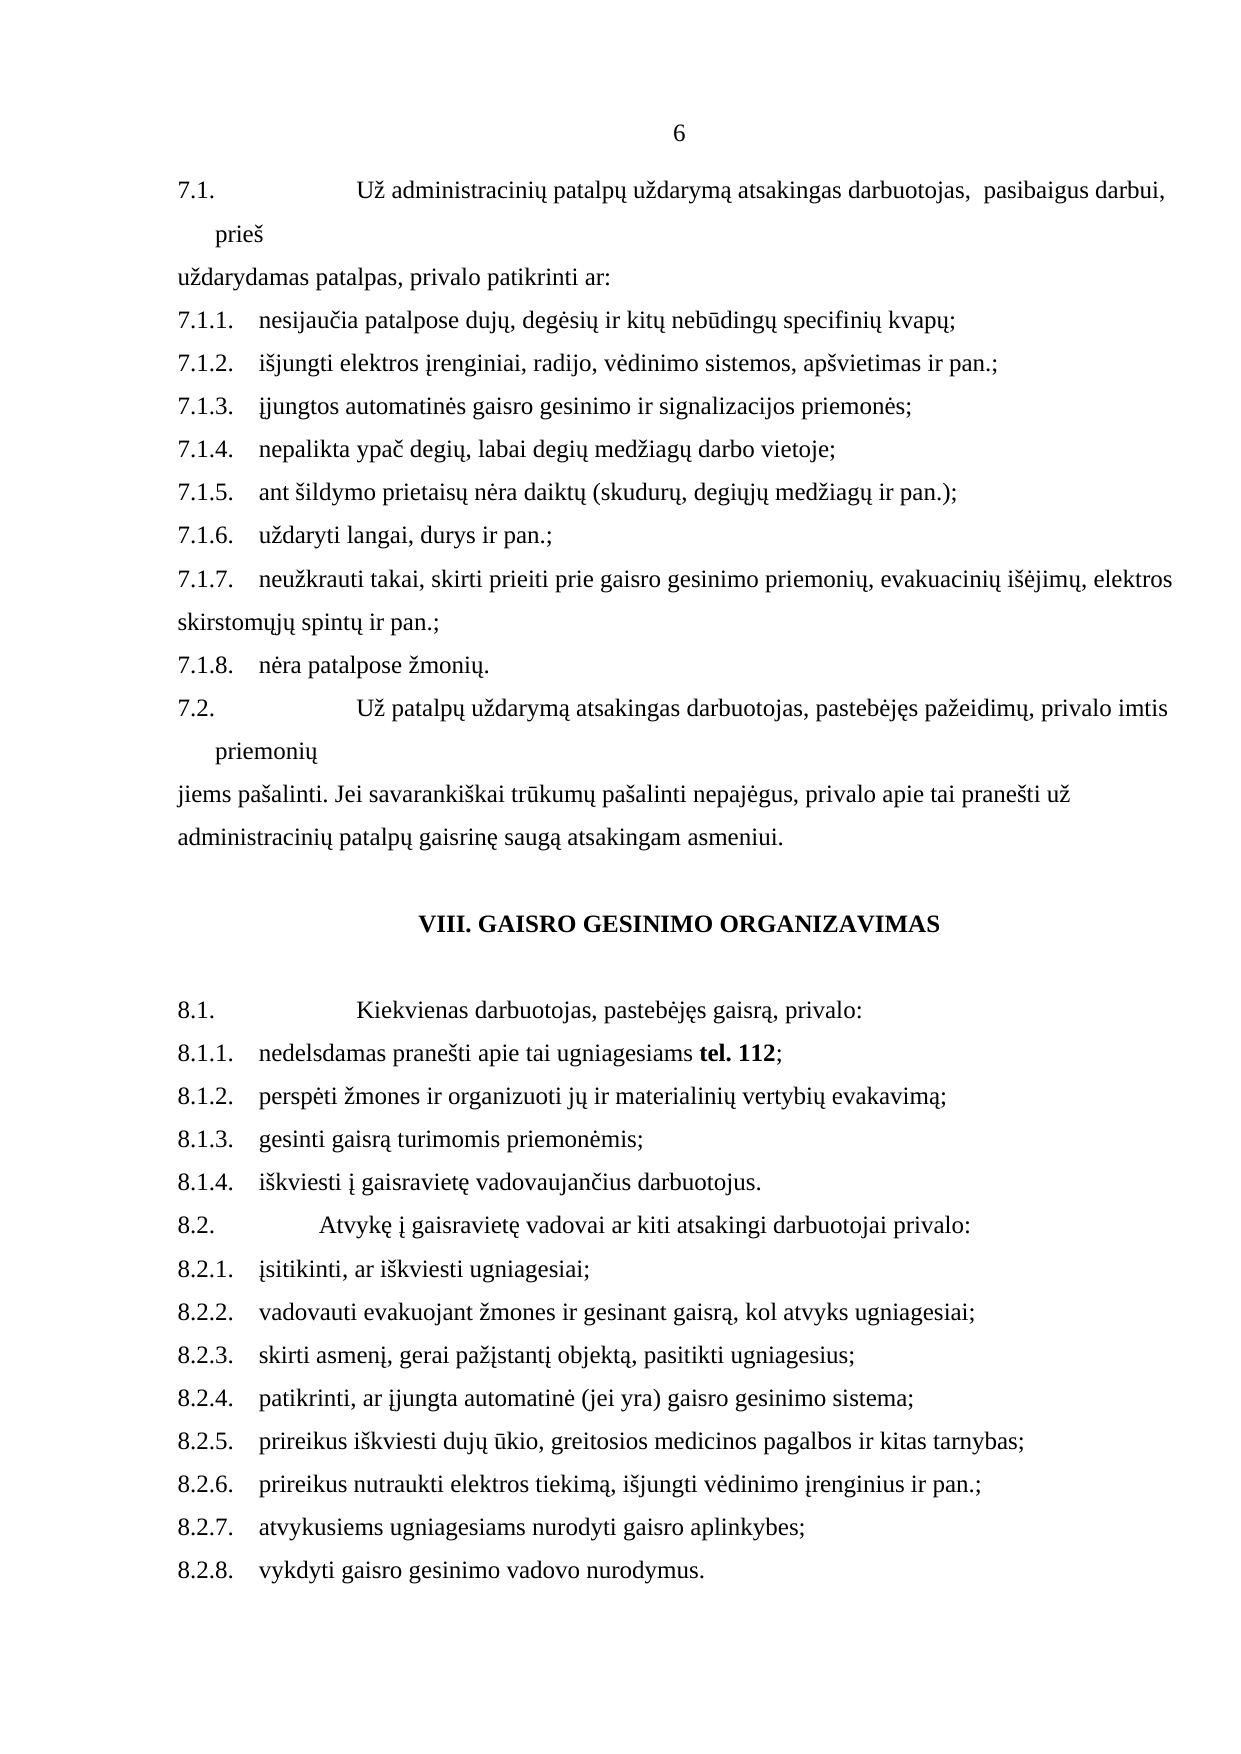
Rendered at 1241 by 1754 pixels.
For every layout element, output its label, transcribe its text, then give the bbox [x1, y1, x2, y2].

text skirstomųjų spintų ir pan.; [177, 607, 1181, 636]
text 8.1. Kiekvienas darbuotojas, pastebėjęs gaisrą, privalo: [177, 995, 1181, 1024]
text 7.1.6. uždaryti langai, durys ir pan.; [177, 521, 1181, 549]
text 8.2.5. prireikus iškviesti dujų ūkio, greitosios medicinos pagalbos ir kitas tarnybas; [177, 1426, 1181, 1455]
text 7.1.7. neužkrauti takai, skirti prieiti prie gaisro gesinimo priemonių, evakuacinių išėjimų, elektros [177, 564, 1181, 592]
text 7.1. Už administracinių patalpų uždarymą atsakingas darbuotojas, pasibaigus darbui, prieš [177, 176, 1181, 247]
text 8.2.8. vykdyti gaisro gesinimo vadovo nurodymus. [177, 1556, 1181, 1584]
text 8.2.1. įsitikinti, ar iškviesti ugniagesiai; [177, 1254, 1181, 1282]
text uždarydamas patalpas, privalo patikrinti ar: [177, 262, 1181, 291]
text 7.2. Už patalpų uždarymą atsakingas darbuotojas, pastebėjęs pažeidimų, privalo imtis priemonių [177, 693, 1181, 765]
text 8.1.4. iškviesti į gaisravietę vadovaujančius darbuotojus. [177, 1167, 1181, 1196]
text jiems pašalinti. Jei savarankiškai trūkumų pašalinti nepajėgus, privalo apie tai pranešti už administracinių patalpų gaisrinę saugą atsakingam asmeniui. [177, 779, 1181, 851]
text 8.1.1. nedelsdamas pranešti apie tai ugniagesiams tel. 112; [177, 1038, 1181, 1067]
text 8.1.2. perspėti žmones ir organizuoti jų ir materialinių vertybių evakavimą; [177, 1081, 1181, 1110]
text 8.2.2. vadovauti evakuojant žmones ir gesinant gaisrą, kol atvyks ugniagesiai; [177, 1297, 1181, 1326]
text 8.2. Atvykę į gaisravietę vadovai ar kiti atsakingi darbuotojai privalo: [177, 1211, 1181, 1239]
text 8.2.7. atvykusiems ugniagesiams nurodyti gaisro aplinkybes; [177, 1512, 1181, 1541]
text 7.1.5. ant šildymo prietaisų nėra daiktų (skudurų, degiųjų medžiagų ir pan.); [177, 477, 1181, 506]
text 7.1.1. nesijaučia patalpose dujų, degėsių ir kitų nebūdingų specifinių kvapų; [177, 305, 1181, 334]
text VIII. GAISRO GESINIMO ORGANIZAVIMAS [177, 909, 1181, 937]
text 7.1.8. nėra patalpose žmonių. [177, 650, 1181, 679]
text 7.1.2. išjungti elektros įrenginiai, radijo, vėdinimo sistemos, apšvietimas ir pan.; [177, 348, 1181, 377]
text 8.2.6. prireikus nutraukti elektros tiekimą, išjungti vėdinimo įrenginius ir pan.; [177, 1469, 1181, 1498]
text 8.2.3. skirti asmenį, gerai pažįstantį objektą, pasitikti ugniagesius; [177, 1340, 1181, 1369]
text 7.1.3. įjungtos automatinės gaisro gesinimo ir signalizacijos priemonės; [177, 391, 1181, 420]
text 7.1.4. nepalikta ypač degių, labai degių medžiagų darbo vietoje; [177, 434, 1181, 463]
text 8.1.3. gesinti gaisrą turimomis priemonėmis; [177, 1124, 1181, 1153]
text 8.2.4. patikrinti, ar įjungta automatinė (jei yra) gaisro gesinimo sistema; [177, 1383, 1181, 1412]
